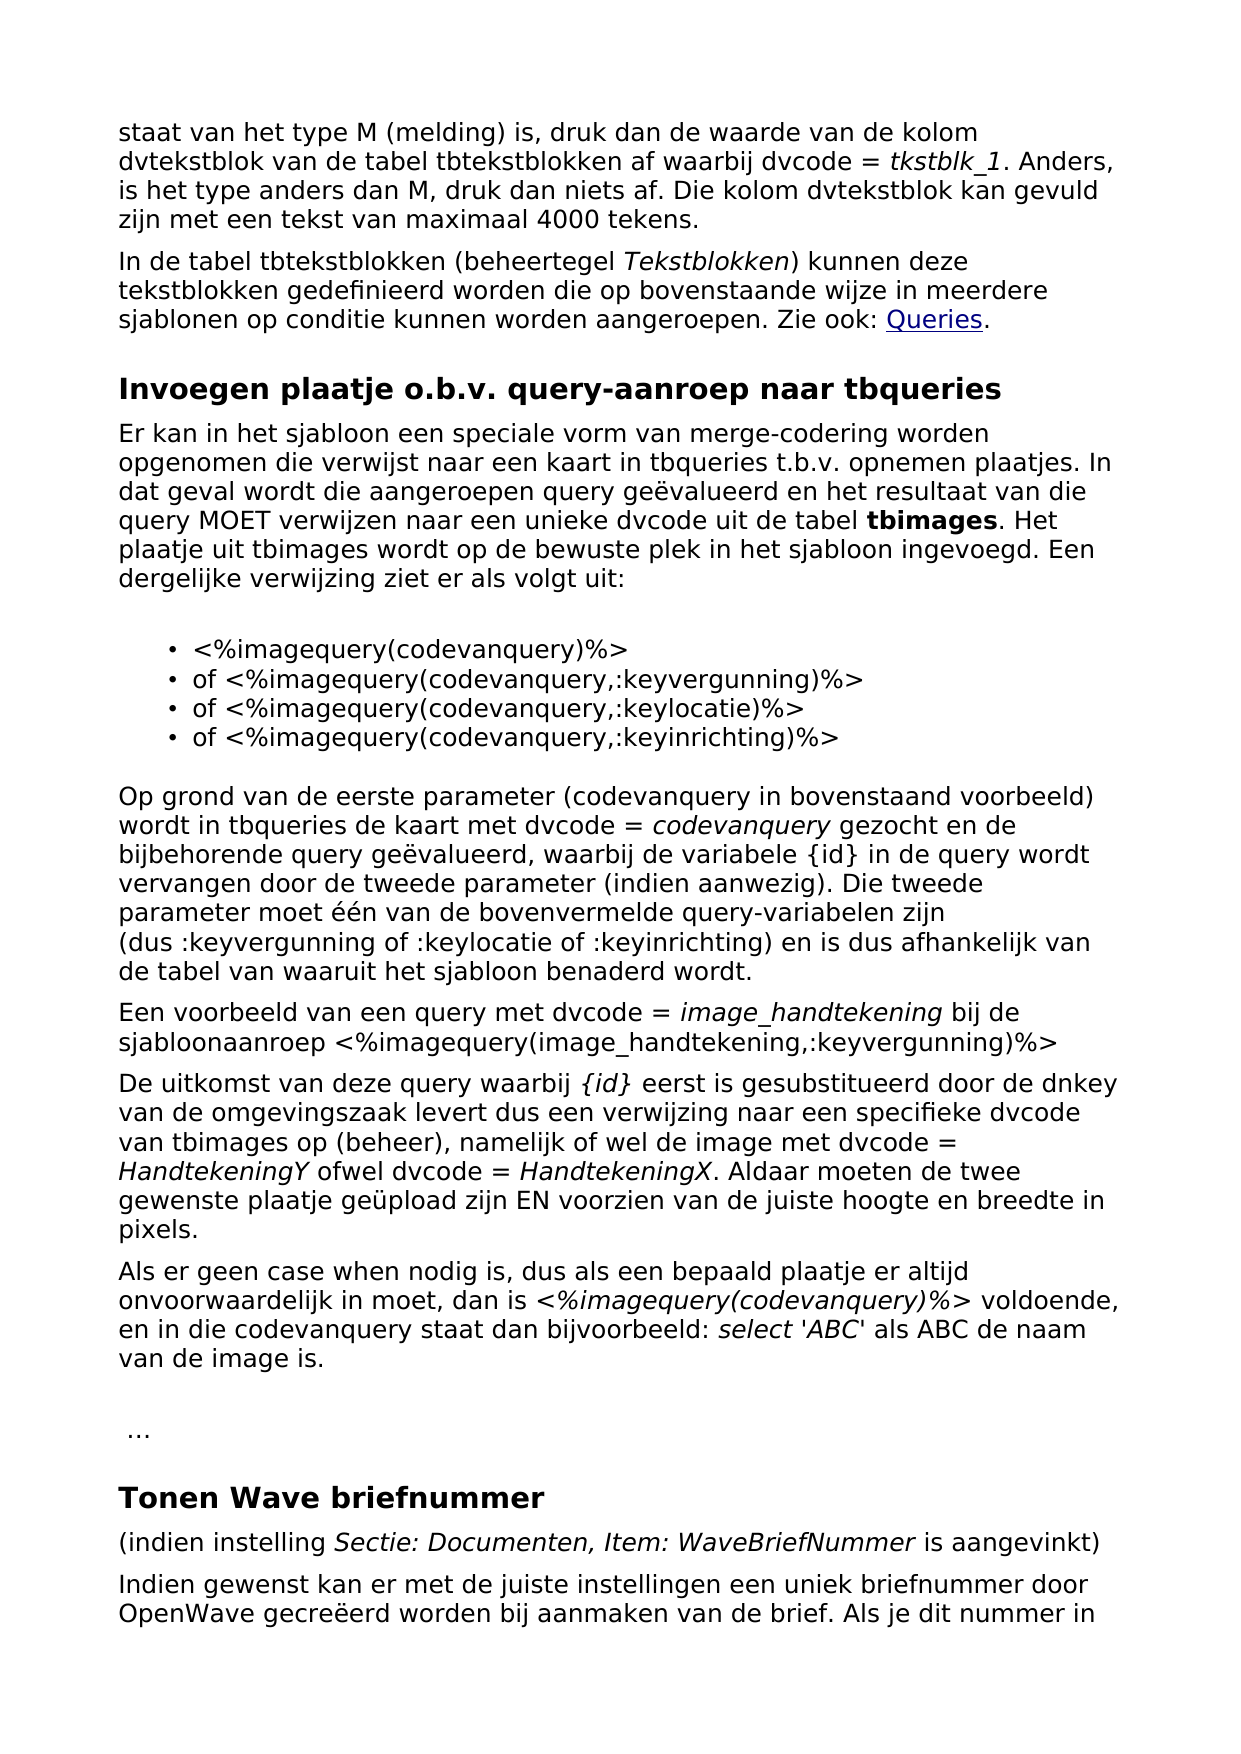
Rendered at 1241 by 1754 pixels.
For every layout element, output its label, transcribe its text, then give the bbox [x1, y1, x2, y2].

text staat van het type M (melding) is, druk dan de waarde van de kolom dvtekstblok van de tabel tbtekstblokken af waarbij dvcode = tkstblk_1. Anders, is het type anders dan M, druk dan niets af. Die kolom dvtekstblok kan gevuld zijn met een tekst van maximaal 4000 tekens. [118, 118, 1122, 235]
list of <%imagequery(codevanquery,:keylocatie)%> [177, 694, 1122, 723]
text … [118, 1386, 1122, 1444]
text De uitkomst van deze query waarbij {id} eerst is gesubstitueerd door de dnkey van de omgevingszaak levert dus een verwijzing naar een specifieke dvcode van tbimages op (beheer), namelijk of wel de image met dvcode = HandtekeningY ofwel dvcode = HandtekeningX. Aldaar moeten de twee gewenste plaatje geüpload zijn EN voorzien van de juiste hoogte en breedte in pixels. [118, 1069, 1122, 1244]
subtitle Invoegen plaatje o.b.v. query-aanroep naar tbqueries [118, 372, 1122, 406]
text Op grond van de eerste parameter (codevanquery in bovenstaand voorbeeld) wordt in tbqueries de kaart met dvcode = codevanquery gezocht en de bijbehorende query geëvalueerd, waarbij de variabele {id} in de query wordt vervangen door de tweede parameter (indien aanwezig). Die tweede parameter moet één van de bovenvermelde query-variabelen zijn (dus :keyvergunning of :keylocatie of :keyinrichting) en is dus afhankelijk van de tabel van waaruit het sjabloon benaderd wordt. [118, 782, 1122, 986]
text Er kan in het sjabloon een speciale vorm van merge-codering worden opgenomen die verwijst naar een kaart in tbqueries t.b.v. opnemen plaatjes. In dat geval wordt die aangeroepen query geëvalueerd en het resultaat van die query MOET verwijzen naar een unieke dvcode uit de tabel tbimages. Het plaatje uit tbimages wordt op de bewuste plek in het sjabloon ingevoegd. Een dergelijke verwijzing ziet er als volgt uit: [118, 419, 1122, 594]
list <%imagequery(codevanquery)%> [177, 636, 1122, 665]
list of <%imagequery(codevanquery,:keyvergunning)%> [177, 665, 1122, 694]
text Een voorbeeld van een query met dvcode = image_handtekening bij de sjabloonaanroep <%imagequery(image_handtekening,:keyvergunning)%> [118, 998, 1122, 1057]
subtitle Tonen Wave briefnummer [118, 1482, 1122, 1516]
list of <%imagequery(codevanquery,:keyinrichting)%> [177, 723, 1122, 752]
text In de tabel tbtekstblokken (beheertegel Tekstblokken) kunnen deze tekstblokken gedefinieerd worden die op bovenstaande wijze in meerdere sjablonen op conditie kunnen worden aangeroepen. Zie ook: Queries. [118, 247, 1122, 335]
text (indien instelling Sectie: Documenten, Item: WaveBriefNummer is aangevinkt) [118, 1528, 1122, 1557]
text Als er geen case when nodig is, dus als een bepaald plaatje er altijd onvoorwaardelijk in moet, dan is <%imagequery(codevanquery)%> voldoende, en in die codevanquery staat dan bijvoorbeeld: select 'ABC' als ABC de naam van de image is. [118, 1257, 1122, 1373]
text Indien gewenst kan er met de juiste instellingen een uniek briefnummer door OpenWave gecreëerd worden bij aanmaken van de brief. Als je dit nummer in [118, 1570, 1122, 1628]
